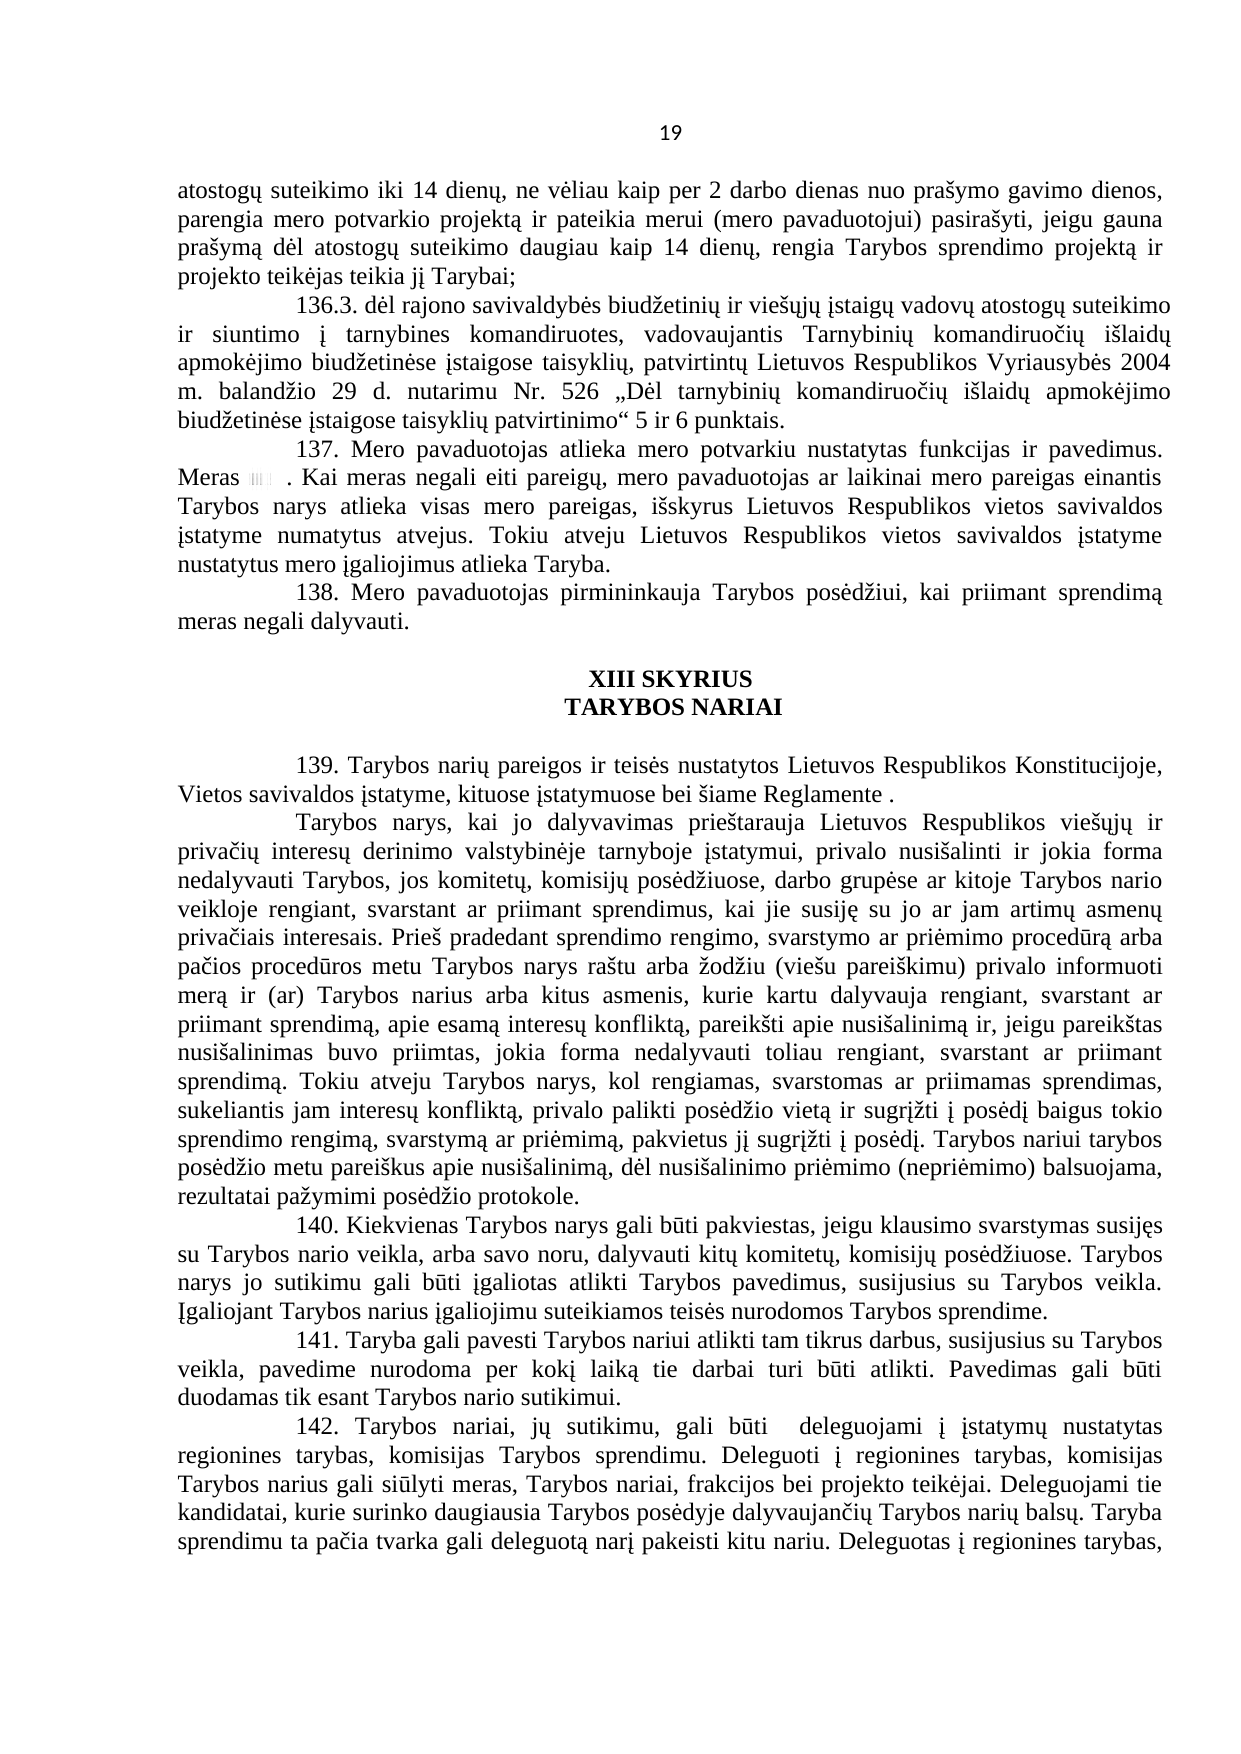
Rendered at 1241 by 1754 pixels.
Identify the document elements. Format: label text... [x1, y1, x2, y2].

text 142. Tarybos nariai, jų sutikimu, gali būti deleguojami į įstatymų nustatytas regionines tarybas, komisijas Tarybos sprendimu. Deleguoti į regionines tarybas, komisijas Tarybos narius gali siūlyti meras, Tarybos nariai, frakcijos bei projekto teikėjai. Deleguojami tie kandidatai, kurie surinko daugiausia Tarybos posėdyje dalyvaujančių Tarybos narių balsų. Taryba sprendimu ta pačia tvarka gali deleguotą narį pakeisti kitu nariu. Deleguotas į regionines tarybas, [177, 1411, 1163, 1555]
text 138. Mero pavaduotojas pirmininkauja Tarybos posėdžiui, kai priimant sprendimą meras negali dalyvauti. [177, 577, 1163, 635]
text 141. Taryba gali pavesti Tarybos nariui atlikti tam tikrus darbus, susijusius su Tarybos veikla, pavedime nurodoma per kokį laiką tie darbai turi būti atlikti. Pavedimas gali būti duodamas tik esant Tarybos nario sutikimui. [177, 1325, 1163, 1411]
text 137. Mero pavaduotojas atlieka mero potvarkiu nustatytas funkcijas ir pavedimus. Meras mero pavaduotojo funkcijas nustato mero pavaduotojo kadencijos laikotarpiui ir gali jas keisti. Kai meras negali eiti pareigų, mero pavaduotojas ar laikinai mero pareigas einantis Tarybos narys atlieka visas mero pareigas, išskyrus Lietuvos Respublikos vietos savivaldos įstatyme numatytus atvejus. Tokiu atveju Lietuvos Respublikos vietos savivaldos įstatyme nustatytus mero įgaliojimus atlieka Taryba. [177, 434, 1163, 577]
text Tarybos narys, kai jo dalyvavimas prieštarauja Lietuvos Respublikos viešųjų ir privačių interesų derinimo valstybinėje tarnyboje įstatymui, privalo nusišalinti ir jokia forma nedalyvauti Tarybos, jos komitetų, komisijų posėdžiuose, darbo grupėse ar kitoje Tarybos nario veikloje rengiant, svarstant ar priimant sprendimus, kai jie susiję su jo ar jam artimų asmenų privačiais interesais. Prieš pradedant sprendimo rengimo, svarstymo ar priėmimo procedūrą arba pačios procedūros metu Tarybos narys raštu arba žodžiu (viešu pareiškimu) privalo informuoti merą ir (ar) Tarybos narius arba kitus asmenis, kurie kartu dalyvauja rengiant, svarstant ar priimant sprendimą, apie esamą interesų konfliktą, pareikšti apie nusišalinimą ir, jeigu pareikštas nusišalinimas buvo priimtas, jokia forma nedalyvauti toliau rengiant, svarstant ar priimant sprendimą. Tokiu atveju Tarybos narys, kol rengiamas, svarstomas ar priimamas sprendimas, sukeliantis jam interesų konfliktą, privalo palikti posėdžio vietą ir sugrįžti į posėdį baigus tokio sprendimo rengimą, svarstymą ar priėmimą, pakvietus jį sugrįžti į posėdį. Tarybos nariui tarybos posėdžio metu pareiškus apie nusišalinimą, dėl nusišalinimo priėmimo (nepriėmimo) balsuojama, rezultatai pažymimi posėdžio protokole. [177, 807, 1163, 1210]
text 140. Kiekvienas Tarybos narys gali būti pakviestas, jeigu klausimo svarstymas susijęs su Tarybos nario veikla, arba savo noru, dalyvauti kitų komitetų, komisijų posėdžiuose. Tarybos narys jo sutikimu gali būti įgaliotas atlikti Tarybos pavedimus, susijusius su Tarybos veikla. Įgaliojant Tarybos narius įgaliojimu suteikiamos teisės nurodomos Tarybos sprendime. [177, 1210, 1163, 1325]
text XIII SKYRIUS [177, 664, 1163, 692]
text 136.3. dėl rajono savivaldybės biudžetinių ir viešųjų įstaigų vadovų atostogų suteikimo ir siuntimo į tarnybines komandiruotes, vadovaujantis Tarnybinių komandiruočių išlaidų apmokėjimo biudžetinėse įstaigose taisyklių, patvirtintų Lietuvos Respublikos Vyriausybės 2004 m. balandžio 29 d. nutarimu Nr. 526 „Dėl tarnybinių komandiruočių išlaidų apmokėjimo biudžetinėse įstaigose taisyklių patvirtinimo“ 5 ir 6 punktais. [177, 290, 1172, 434]
text atostogų suteikimo iki 14 dienų, ne vėliau kaip per 2 darbo dienas nuo prašymo gavimo dienos, parengia mero potvarkio projektą ir pateikia merui (mero pavaduotojui) pasirašyti, jeigu gauna prašymą dėl atostogų suteikimo daugiau kaip 14 dienų, rengia Tarybos sprendimo projektą ir projekto teikėjas teikia jį Tarybai; [177, 175, 1163, 290]
text 139. Tarybos narių pareigos ir teisės nustatytos Lietuvos Respublikos Konstitucijoje, Vietos savivaldos įstatyme, kituose įstatymuose bei šiame Reglamente . [177, 750, 1163, 807]
text TARYBOS NARIAI [177, 692, 1163, 721]
